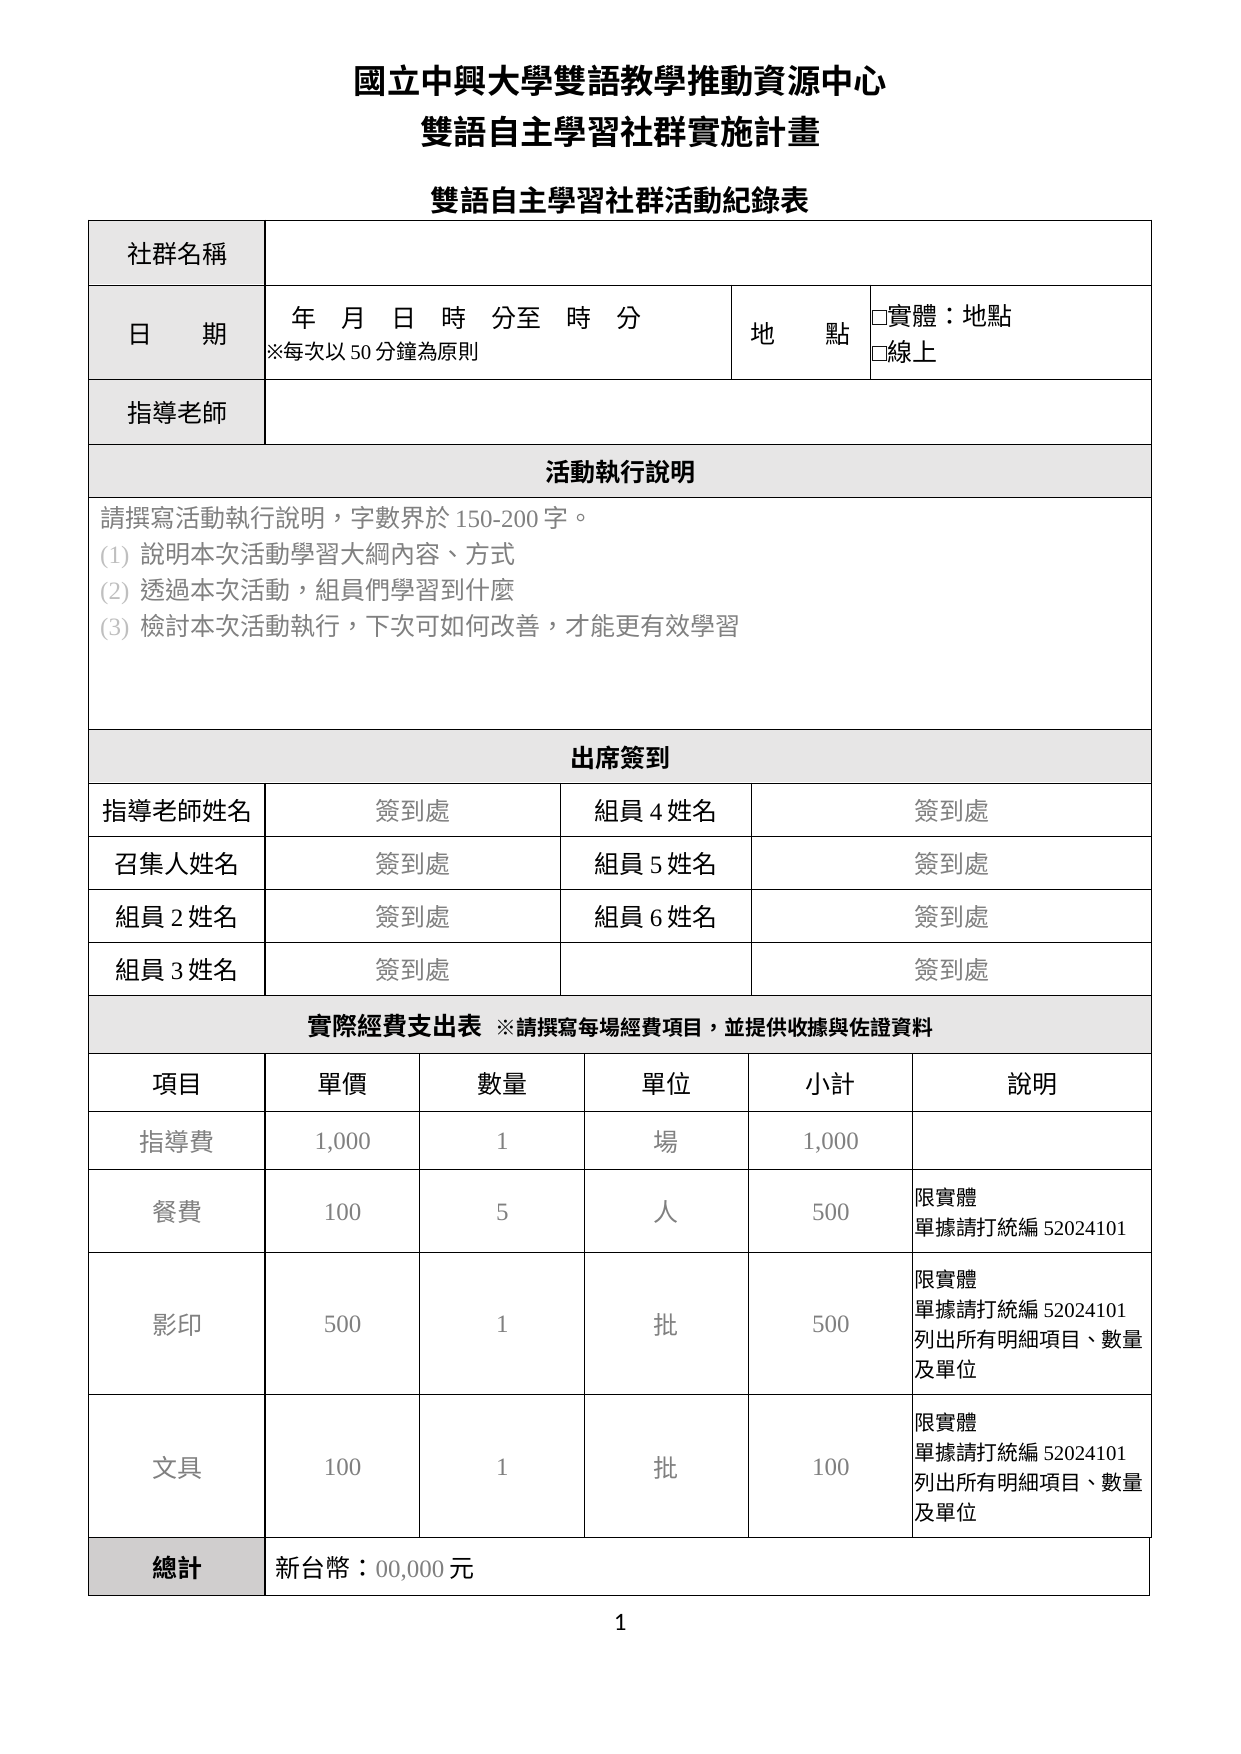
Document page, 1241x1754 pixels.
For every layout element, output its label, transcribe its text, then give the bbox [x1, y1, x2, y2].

table_cell 簽到處 [266, 943, 560, 995]
table_cell 年 月 日 時 分至 時 分 ※每次以50分鐘為原則 [266, 286, 731, 379]
table_cell 文具 [89, 1395, 264, 1537]
table_cell 500 [749, 1253, 912, 1394]
table_cell 1 [420, 1253, 584, 1394]
table_cell 1 [420, 1395, 584, 1537]
table_cell [913, 1112, 1151, 1169]
table_cell 單價 [266, 1054, 419, 1111]
table_cell 100 [266, 1170, 419, 1252]
table_cell [266, 380, 1151, 444]
table_cell 1 [420, 1112, 584, 1169]
table_cell 地 點 [732, 286, 870, 379]
table_cell 說明 [913, 1054, 1151, 1111]
table_cell [561, 943, 751, 995]
table_cell 組員4姓名 [561, 784, 751, 836]
table_cell 新台幣：00,000元 [266, 1538, 1149, 1595]
table_cell 單位 [585, 1054, 748, 1111]
table_cell 1,000 [266, 1112, 419, 1169]
table_cell 召集人姓名 [89, 837, 264, 889]
table_cell 出席簽到 [89, 730, 1151, 782]
table_cell 100 [749, 1395, 912, 1537]
table_cell 指導費 [89, 1112, 264, 1169]
table_cell 批 [585, 1253, 748, 1394]
table_cell 500 [266, 1253, 419, 1394]
table_header 社群名稱 [89, 221, 264, 284]
table_cell 活動執行說明 [89, 445, 1151, 497]
table_cell 組員2姓名 [89, 890, 264, 942]
table_cell □實體：地點 □線上 [871, 286, 1151, 379]
table_cell 組員3姓名 [89, 943, 264, 995]
table_cell 小計 [749, 1054, 912, 1111]
table_cell 簽到處 [266, 890, 560, 942]
table_cell 5 [420, 1170, 584, 1252]
table_cell 人 [585, 1170, 748, 1252]
table_cell 組員5姓名 [561, 837, 751, 889]
table_cell 簽到處 [266, 837, 560, 889]
table_cell 場 [585, 1112, 748, 1169]
table_cell 批 [585, 1395, 748, 1537]
table_header [266, 221, 1151, 284]
table_cell 500 [749, 1170, 912, 1252]
table_cell 簽到處 [266, 784, 560, 836]
table_cell 餐費 [89, 1170, 264, 1252]
table_cell 請撰寫活動執行說明，字數界於150-200字。 說明本次活動學習大綱內容、方式 透過本次活動，組員們學習到什麼 檢討本次活動執行，下次可如何改善，才能更有效學習 [89, 498, 1151, 729]
table_cell 限實體 單據請打統編52024101 列出所有明細項目、數量及單位 [913, 1253, 1151, 1394]
table_cell 1,000 [749, 1112, 912, 1169]
table_cell 限實體 單據請打統編52024101 [913, 1170, 1151, 1252]
table_cell 實際經費支出表 ※請撰寫每場經費項目，並提供收據與佐證資料 [89, 996, 1151, 1053]
table_cell 限實體 單據請打統編52024101 列出所有明細項目、數量及單位 [913, 1395, 1151, 1537]
table_cell 100 [266, 1395, 419, 1537]
table_cell 簽到處 [752, 890, 1151, 942]
table_cell 總計 [89, 1538, 264, 1595]
table_cell 日 期 [89, 286, 264, 379]
table_cell 指導老師 [89, 380, 264, 444]
table_cell 指導老師姓名 [89, 784, 264, 836]
table_cell 項目 [89, 1054, 264, 1111]
table_cell 組員6姓名 [561, 890, 751, 942]
table_cell 簽到處 [752, 784, 1151, 836]
table_cell 數量 [420, 1054, 584, 1111]
table_cell 影印 [89, 1253, 264, 1394]
text 雙語自主學習社群活動紀錄表 [89, 177, 1152, 219]
table_cell 簽到處 [752, 837, 1151, 889]
table_cell 簽到處 [752, 943, 1151, 995]
